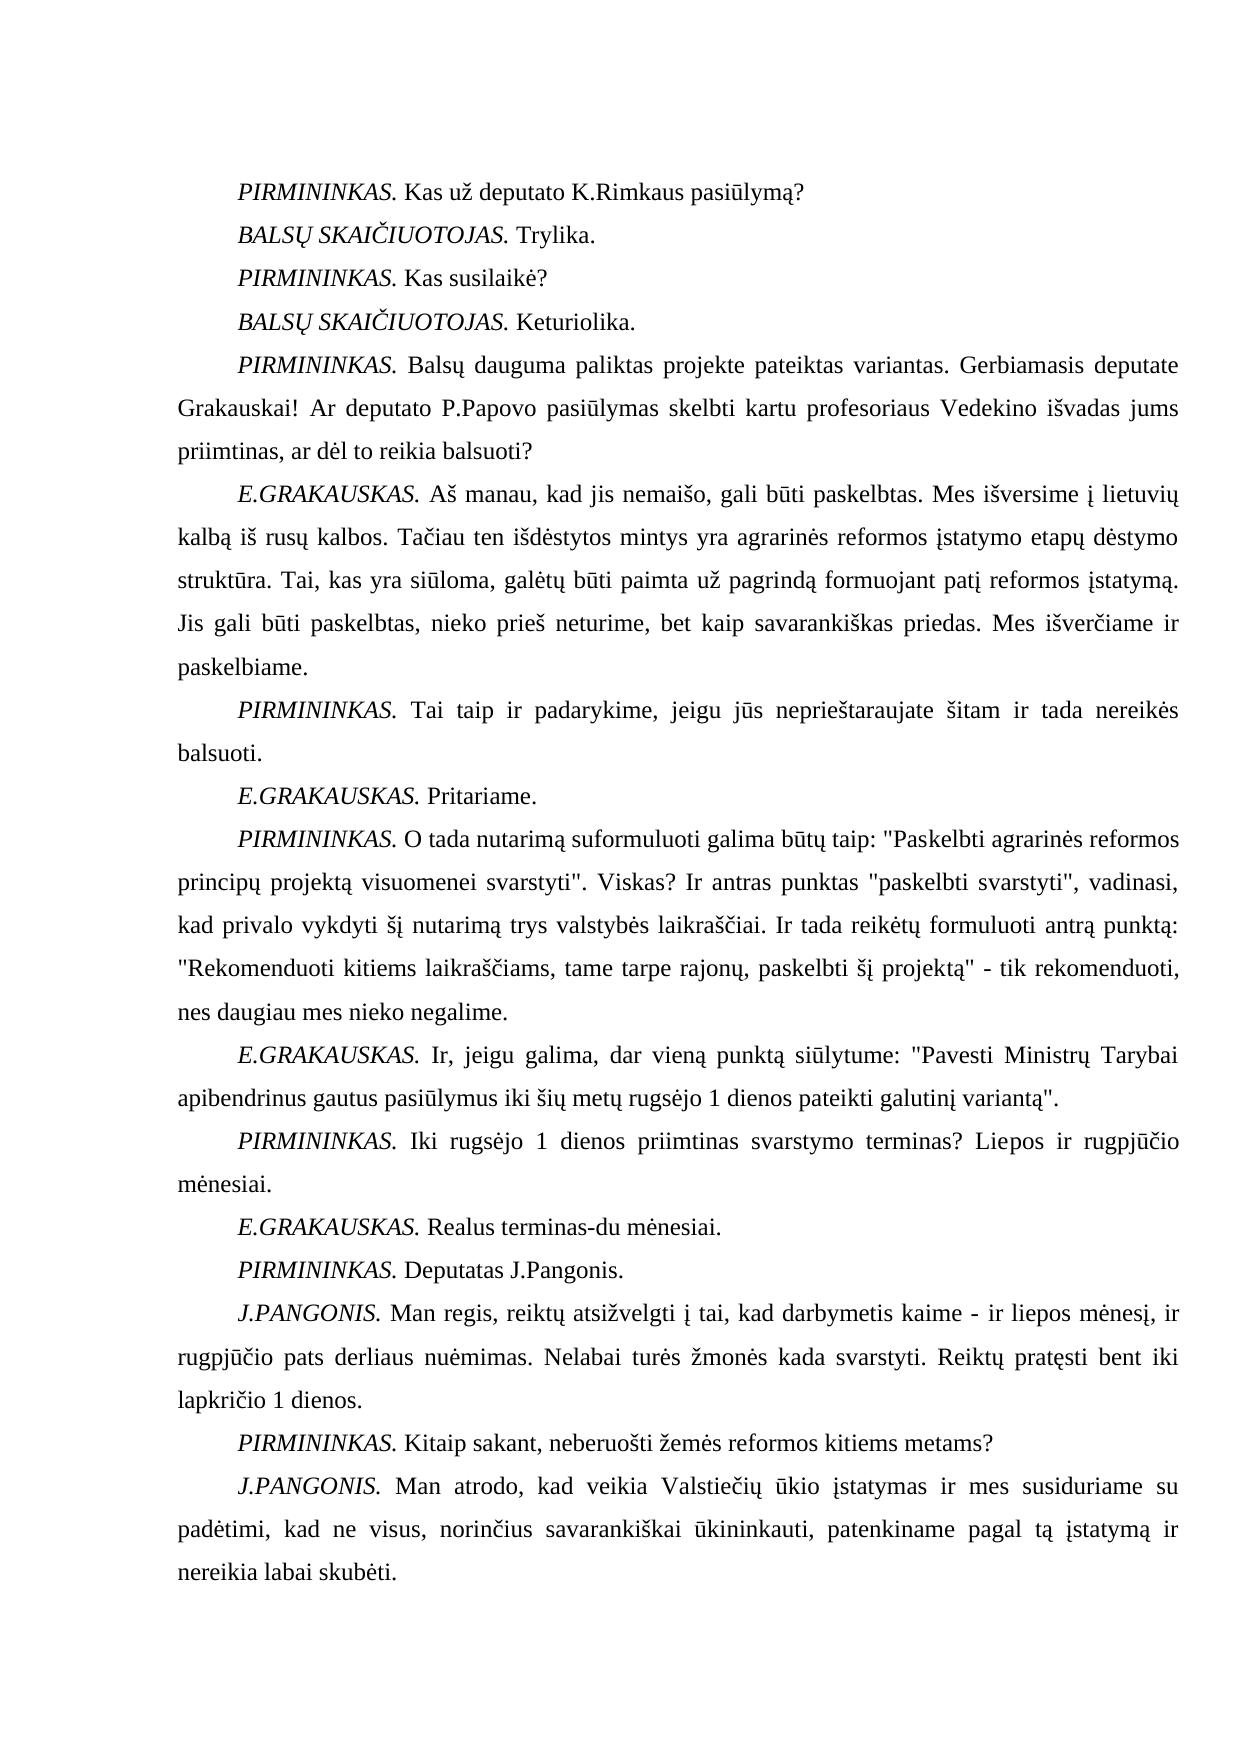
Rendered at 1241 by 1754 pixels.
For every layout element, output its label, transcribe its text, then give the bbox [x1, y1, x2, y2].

text BALSŲ SKAIČIUOTOJAS. Keturiolika. [177, 307, 1180, 335]
text PIRMININKAS. Iki rugsėjo 1 dienos priimtinas svarstymo terminas? Lie­pos ir rugpjūčio mėnesiai. [177, 1126, 1180, 1198]
text PIRMININKAS. Deputatas J.Pangonis. [177, 1255, 1180, 1284]
text PIRMININKAS. Kas už deputato K.Rimkaus pasiūlymą? [177, 177, 1180, 206]
text J.PANGONIS. Man atrodo, kad veikia Valstiečių ūkio įstatymas ir mes susiduriame su padėtimi, kad ne visus, norinčius savarankiškai ūkininkauti, patenkiname pagal tą įstatymą ir nereikia labai skubėti. [177, 1471, 1180, 1586]
text E.GRAKAUSKAS. Realus terminas-du mėnesiai. [177, 1212, 1180, 1241]
text E.GRAKAUSKAS. Ir, jeigu galima, dar vieną punktą siūlytume: "Pavesti Ministrų Tarybai apibendrinus gautus pasiūlymus iki šių metų rugsėjo 1 dienos pateikti galutinį variantą". [177, 1040, 1180, 1112]
text PIRMININKAS. Kas susilaikė? [177, 263, 1180, 292]
text BALSŲ SKAIČIUOTOJAS. Trylika. [177, 220, 1180, 249]
text J.PANGONIS. Man regis, reiktų atsižvelgti į tai, kad darbymetis kaime - ­ir liepos mėnesį, ir rugpjūčio pats derliaus nuėmimas. Nelabai turės žmonės kada svarstyti. Reiktų pratęsti bent iki lapkričio 1 dienos. [177, 1298, 1180, 1413]
text E.GRAKAUSKAS. Aš manau, kad jis nemaišo, gali būti paskelbtas. Mes išversime į lietuvių kalbą iš rusų kalbos. Tačiau ten išdėstytos mintys yra agrarinės reformos įstatymo etapų dėstymo struktūra. Tai, kas yra siūloma, galėtų būti paimta už pagrindą formuojant patį reformos įstatymą. Jis gali būti paskelbtas, nieko prieš neturime, bet kaip savarankiškas priedas. Mes išverčiame ir paskelbiame. [177, 479, 1180, 680]
text PIRMININKAS. Kitaip sakant, neberuošti žemės reformos kitiems me­tams? [177, 1428, 1180, 1457]
text PIRMININKAS. Tai taip ir padarykime, jeigu jūs neprieštaraujate šitam ir tada nereikės balsuoti. [177, 695, 1180, 767]
text E.GRAKAUSKAS. Pritariame. [177, 781, 1180, 810]
text PIRMININKAS. O tada nutarimą suformuluoti galima būtų taip: "Pas­kelbti agrarinės reformos principų projektą visuomenei svarstyti". Viskas? Ir antras punktas "paskelbti svarstyti", vadinasi, kad privalo vykdyti šį nuta­rimą trys valstybės laikraščiai. Ir tada reikėtų formuluoti antrą punktą: "Re­komenduoti kitiems laikraščiams, tame tarpe rajonų, paskelbti šį projek­tą" - tik rekomenduoti, nes daugiau mes nieko negalime. [177, 824, 1180, 1025]
text PIRMININKAS. Balsų dauguma paliktas projekte pateiktas variantas. Gerbiamasis deputate Grakauskai! Ar deputato P.Papovo pasiūlymas skelbti kartu profesoriaus Vedekino išvadas jums priimtinas, ar dėl to reikia balsuoti? [177, 350, 1180, 465]
